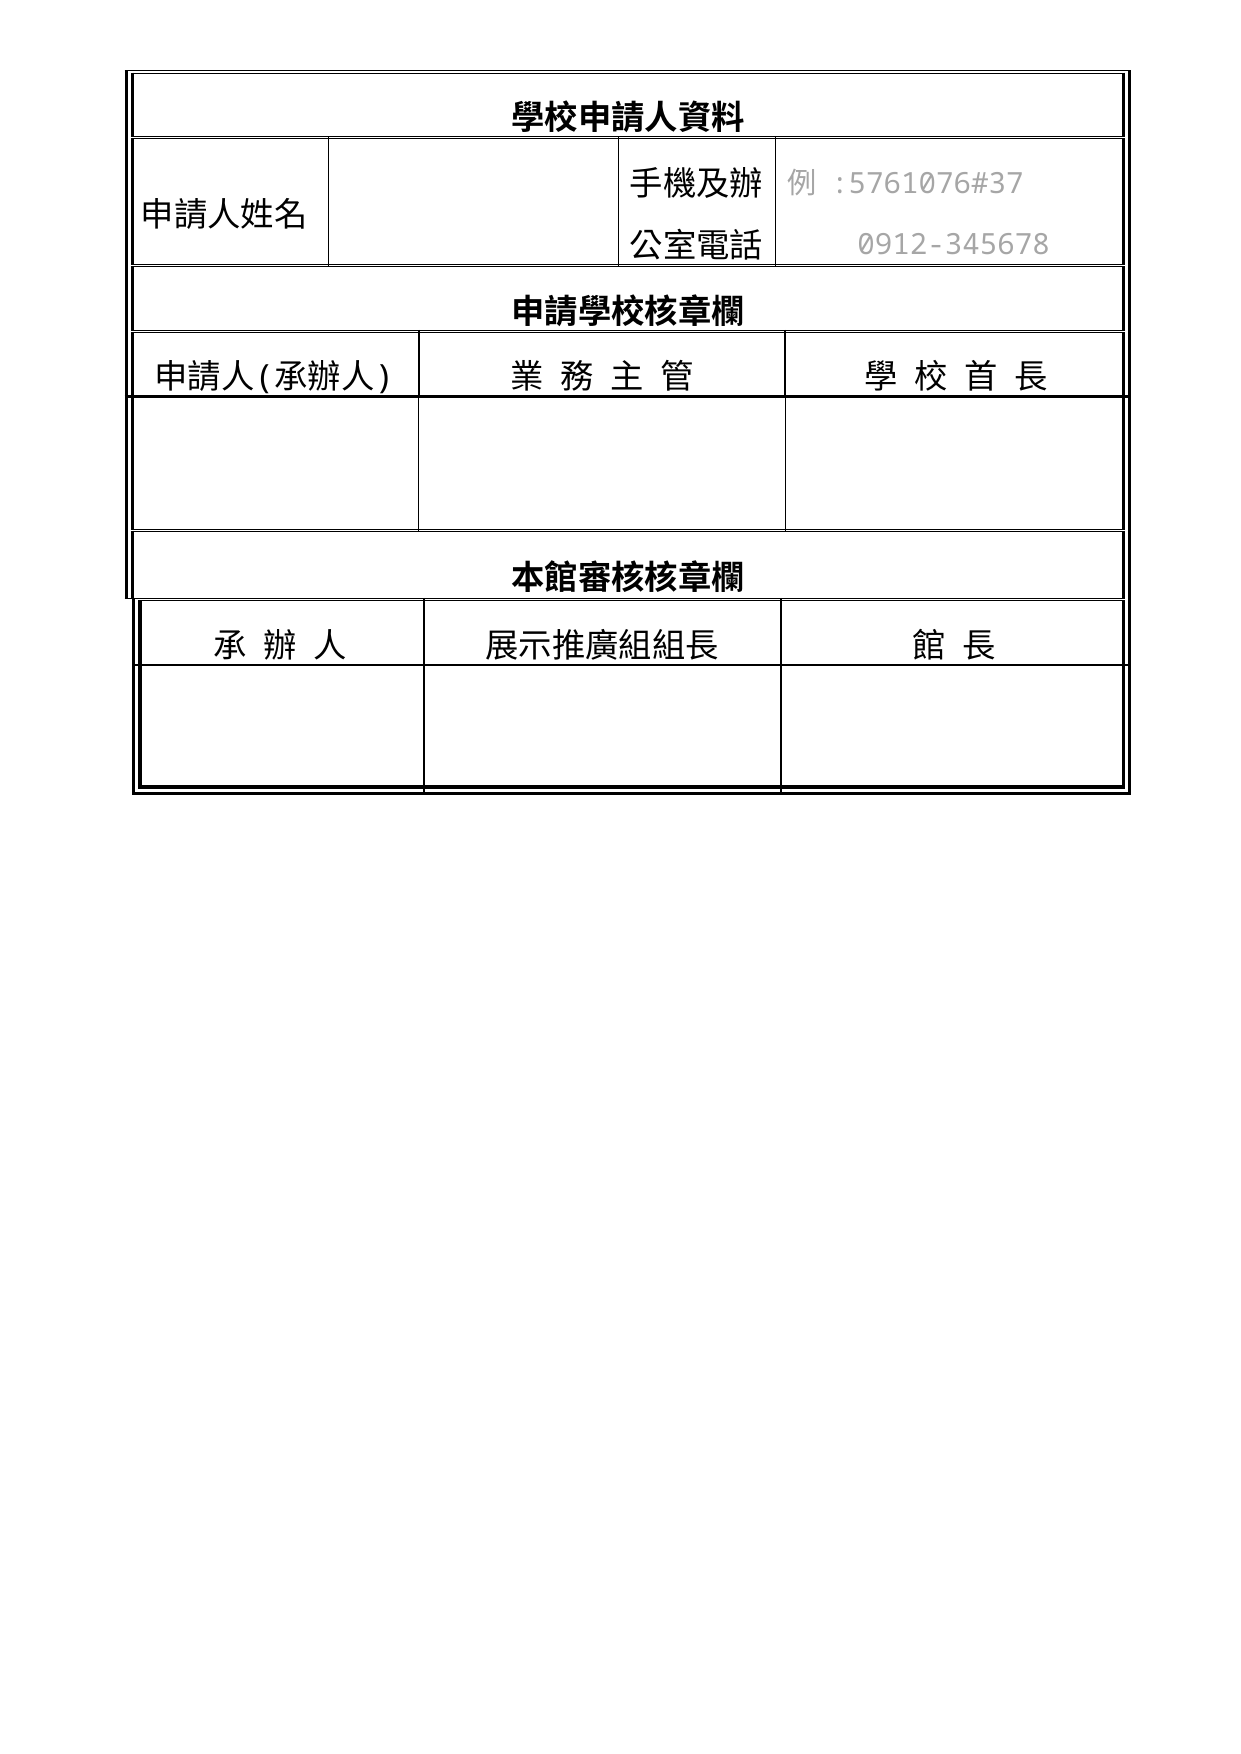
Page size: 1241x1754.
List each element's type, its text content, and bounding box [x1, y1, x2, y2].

table_cell [782, 666, 1122, 785]
table_cell [329, 139, 618, 264]
table_cell [142, 666, 423, 785]
table_cell 學 校 首 長 [786, 333, 1122, 395]
table_cell 展示推廣組組長 [425, 601, 780, 663]
table_cell 業 務 主 管 [420, 333, 784, 395]
table_cell 例 :5761076#37 0912-345678 [776, 139, 1122, 264]
table_cell 學校申請人資料 [134, 74, 1122, 136]
table_cell 申請人(承辦人) [134, 333, 418, 395]
table_cell 申請學校核章欄 [134, 267, 1122, 330]
table_cell [134, 398, 418, 528]
table_cell [786, 398, 1122, 528]
table_cell 手機及辦公室電話 [619, 139, 775, 264]
table_cell 申請人姓名 [134, 139, 328, 264]
table_cell 承 辦 人 [142, 601, 423, 663]
table_cell [419, 398, 785, 528]
table_cell 館 長 [782, 601, 1122, 663]
table_cell [425, 666, 780, 785]
table_cell 本館審核核章欄 [134, 532, 1122, 598]
